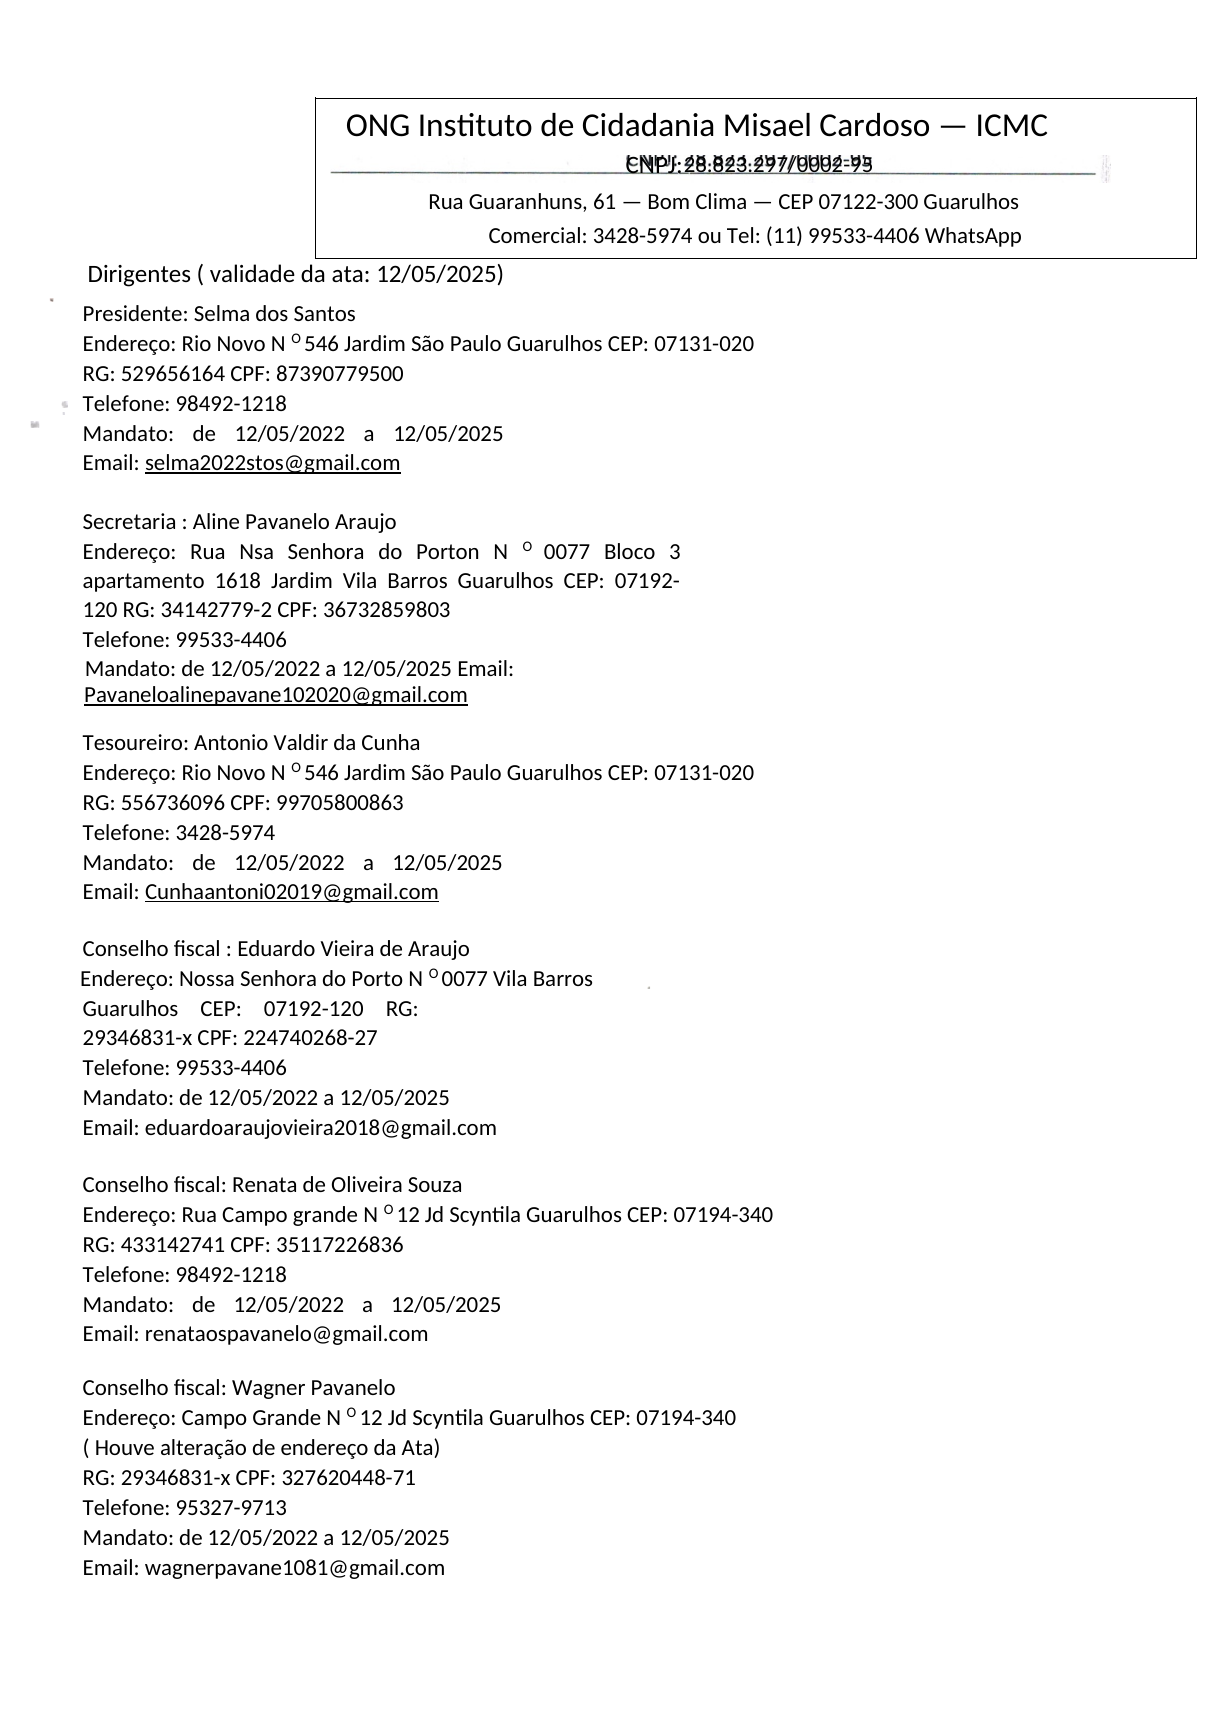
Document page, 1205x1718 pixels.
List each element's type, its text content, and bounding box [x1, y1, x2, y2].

text Presidente: Selma dos Santos [82, 299, 1054, 327]
text Conselho fiscal: Wagner Pavanelo [82, 1373, 1054, 1401]
text Telefone: 3428-5974 [82, 818, 1054, 846]
text Mandato: de 12/05/2022 a 12/05/2025 Email: Pavaneloalinepavane102020@gmail.com [84, 655, 521, 708]
text Telefone: 98492-1218 [82, 1260, 1054, 1288]
text Dirigentes ( validade da ata: 12/05/2025) [87, 258, 1054, 288]
text Secretaria : Aline Pavanelo Araujo [82, 507, 1054, 535]
text Mandato: de 12/05/2022 a 12/05/2025 [82, 1523, 1054, 1551]
text Guarulhos CEP: 07192-120 RG: 29346831-x CPF: 224740268-27 [82, 994, 419, 1051]
text Conselho fiscal : Eduardo Vieira de Araujo [82, 934, 1054, 962]
text Email: wagnerpavane1081@gmail.com [82, 1553, 1054, 1581]
text Endereço: Rio Novo N O 546 Jardim São Paulo Guarulhos CEP: 07131-020 [82, 758, 1054, 786]
text Telefone: 98492-1218 [82, 389, 1054, 417]
text RG: 433142741 CPF: 35117226836 [82, 1230, 1054, 1258]
text Conselho fiscal: Renata de Oliveira Souza [82, 1170, 1054, 1198]
text Endereço: Nossa Senhora do Porto N O 0077 Vila Barros [80, 964, 1054, 992]
text Telefone: 99533-4406 [82, 625, 1054, 653]
text Tesoureiro: Antonio Valdir da Cunha [82, 728, 1054, 756]
text RG: 529656164 CPF: 87390779500 [82, 359, 1054, 387]
text Telefone: 99533-4406 [82, 1053, 1054, 1081]
text RG: 29346831-x CPF: 327620448-71 [82, 1463, 1054, 1491]
text Mandato: de 12/05/2022 a 12/05/2025 Email: selma2022stos@gmail.com [82, 419, 504, 476]
text Telefone: 95327-9713 [82, 1493, 1054, 1521]
table_header ONG Instituto de Cidadania Misael Cardoso — ICMC Rua Guaranhuns, 61 — Bom Clima — CEP 07122-300 Guarulhos Comercial: 3428-5974 ou Tel: (11) 99533-4406 WhatsApp [316, 99, 1196, 257]
text Endereço: Rio Novo N O 546 Jardim São Paulo Guarulhos CEP: 07131-020 [82, 329, 1054, 357]
text Mandato: de 12/05/2022 a 12/05/2025 [82, 1083, 1054, 1111]
text Email: eduardoaraujovieira2018@gmail.com [82, 1113, 1054, 1141]
text ( Houve alteração de endereço da Ata) [82, 1433, 1054, 1461]
text Endereço: Rua Campo grande N O 12 Jd Scyntila Guarulhos CEP: 07194-340 [82, 1200, 1054, 1228]
text Mandato: de 12/05/2022 a 12/05/2025 Email: Cunhaantoni02019@gmail.com [82, 848, 503, 905]
text RG: 556736096 CPF: 99705800863 [82, 788, 1054, 816]
text Endereço: Rua Nsa Senhora do Porton N O 0077 Bloco 3 apartamento 1618 Jardim Vila Barros Guarulhos CEP: 07192-120 RG: 34142779-2 CPF: 36732859803 [82, 537, 681, 623]
text Mandato: de 12/05/2022 a 12/05/2025 Email: renataospavanelo@gmail.com [82, 1290, 502, 1347]
text Endereço: Campo Grande N O 12 Jd Scyntila Guarulhos CEP: 07194-340 [82, 1403, 1054, 1431]
